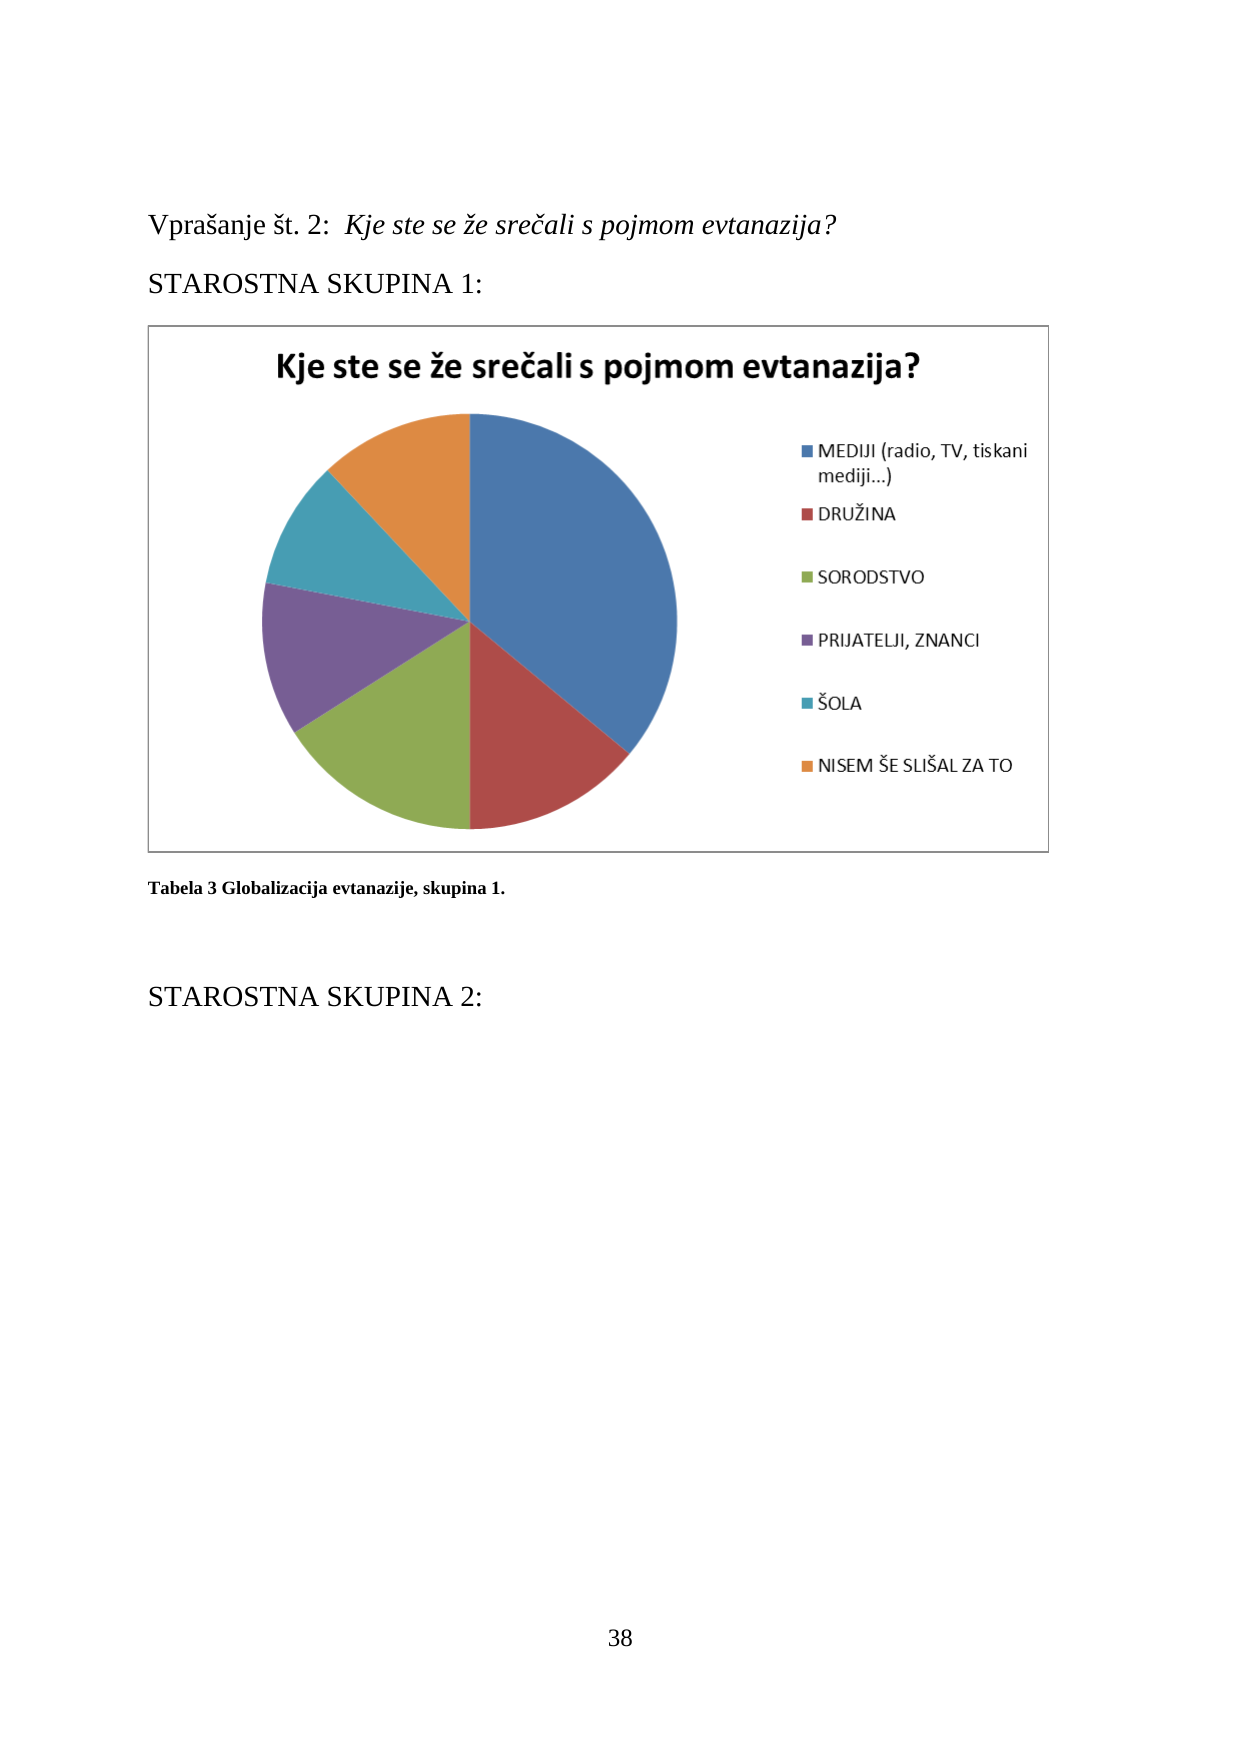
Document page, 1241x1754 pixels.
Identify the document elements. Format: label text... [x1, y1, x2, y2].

text Tabela 3 Globalizacija evtanazije, skupina 1. [148, 877, 1093, 899]
text STAROSTNA SKUPINA 1: [148, 266, 1093, 300]
text STAROSTNA SKUPINA 2: [148, 979, 1093, 1013]
text Vprašanje št. 2: Kje ste se že srečali s pojmom evtanazija? [148, 207, 1093, 241]
